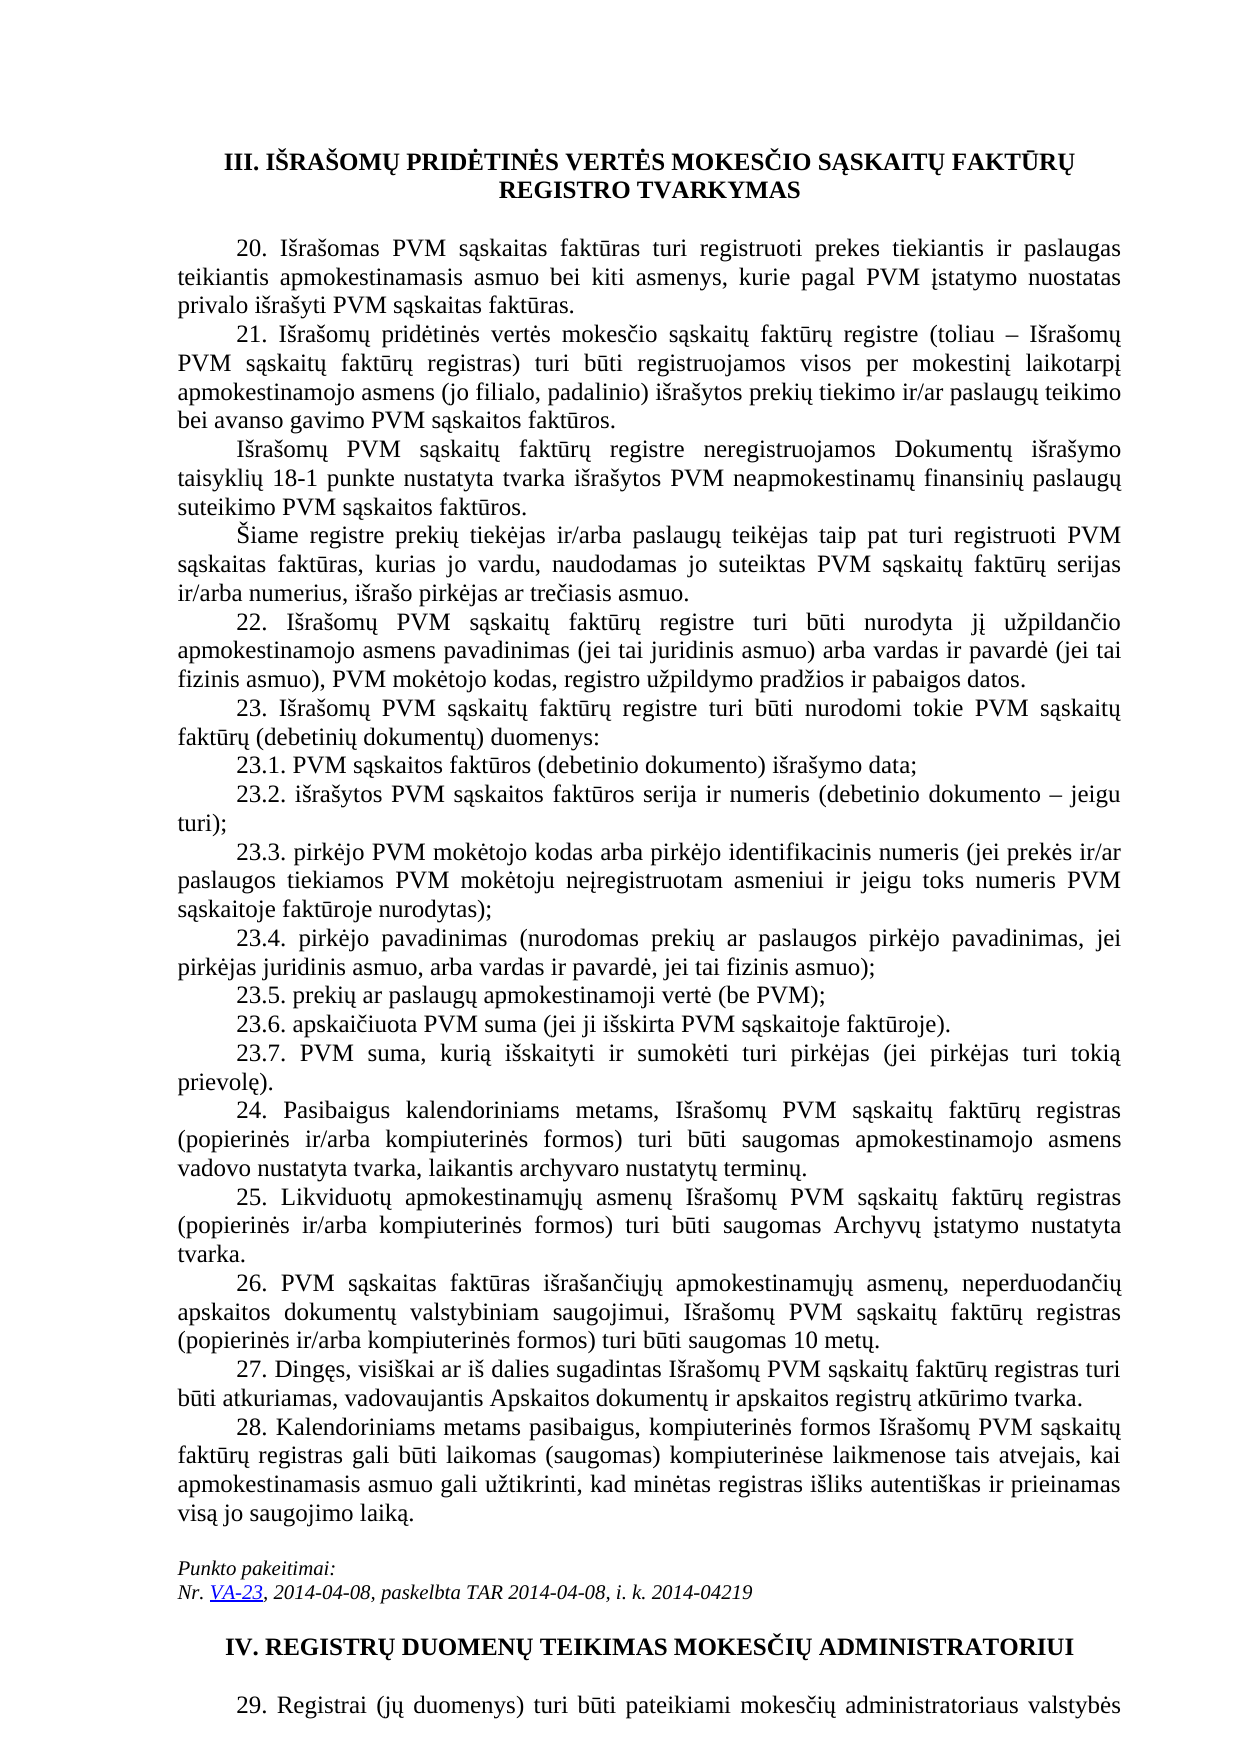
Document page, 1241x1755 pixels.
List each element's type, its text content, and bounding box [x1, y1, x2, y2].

text Išrašomų PVM sąskaitų faktūrų registre neregistruojamos Dokumentų išrašymo taisyklių 18-1 punkte nustatyta tvarka išrašytos PVM neapmokestinamų finansinių paslaugų suteikimo PVM sąskaitos faktūros. [177, 434, 1122, 521]
text 21. Išrašomų pridėtinės vertės mokesčio sąskaitų faktūrų registre (toliau – Išrašomų PVM sąskaitų faktūrų registras) turi būti registruojamos visos per mokestinį laikotarpį apmokestinamojo asmens (jo filialo, padalinio) išrašytos prekių tiekimo ir/ar paslaugų teikimo bei avanso gavimo PVM sąskaitos faktūros. [177, 319, 1122, 434]
text 23.3. pirkėjo PVM mokėtojo kodas arba pirkėjo identifikacinis numeris (jei prekės ir/ar paslaugos tiekiamos PVM mokėtoju neįregistruotam asmeniui ir jeigu toks numeris PVM sąskaitoje faktūroje nurodytas); [177, 837, 1122, 923]
text 23.6. apskaičiuota PVM suma (jei ji išskirta PVM sąskaitoje faktūroje). [177, 1009, 1122, 1038]
text 28. Kalendoriniams metams pasibaigus, kompiuterinės formos Išrašomų PVM sąskaitų faktūrų registras gali būti laikomas (saugomas) kompiuterinėse laikmenose tais atvejais, kai apmokestinamasis asmuo gali užtikrinti, kad minėtas registras išliks autentiškas ir prieinamas visą jo saugojimo laiką. [177, 1412, 1122, 1527]
text 23.7. PVM suma, kurią išskaityti ir sumokėti turi pirkėjas (jei pirkėjas turi tokią prievolę). [177, 1038, 1122, 1096]
text Šiame registre prekių tiekėjas ir/arba paslaugų teikėjas taip pat turi registruoti PVM sąskaitas faktūras, kurias jo vardu, naudodamas jo suteiktas PVM sąskaitų faktūrų serijas ir/arba numerius, išrašo pirkėjas ar trečiasis asmuo. [177, 521, 1122, 607]
text 23.4. pirkėjo pavadinimas (nurodomas prekių ar paslaugos pirkėjo pavadinimas, jei pirkėjas juridinis asmuo, arba vardas ir pavardė, jei tai fizinis asmuo); [177, 923, 1122, 981]
text 23. Išrašomų PVM sąskaitų faktūrų registre turi būti nurodomi tokie PVM sąskaitų faktūrų (debetinių dokumentų) duomenys: [177, 693, 1122, 751]
text Nr. VA-23, 2014-04-08, paskelbta TAR 2014-04-08, i. k. 2014-04219 [177, 1580, 1122, 1604]
text 20. Išrašomas PVM sąskaitas faktūras turi registruoti prekes tiekiantis ir paslaugas teikiantis apmokestinamasis asmuo bei kiti asmenys, kurie pagal PVM įstatymo nuostatas privalo išrašyti PVM sąskaitas faktūras. [177, 233, 1122, 319]
text 23.5. prekių ar paslaugų apmokestinamoji vertė (be PVM); [177, 981, 1122, 1009]
text III. IŠRAŠOMŲ PRIDĖTINĖS VERTĖS MOKESČIO SĄSKAITŲ FAKTŪRŲ REGISTRO TVARKYMAS [177, 147, 1122, 204]
text 27. Dingęs, visiškai ar iš dalies sugadintas Išrašomų PVM sąskaitų faktūrų registras turi būti atkuriamas, vadovaujantis Apskaitos dokumentų ir apskaitos registrų atkūrimo tvarka. [177, 1354, 1122, 1412]
text IV. REGISTRŲ DUOMENŲ TEIKIMAS MOKESČIŲ ADMINISTRATORIUI [177, 1632, 1122, 1661]
text 25. Likviduotų apmokestinamųjų asmenų Išrašomų PVM sąskaitų faktūrų registras (popierinės ir/arba kompiuterinės formos) turi būti saugomas Archyvų įstatymo nustatyta tvarka. [177, 1182, 1122, 1268]
text 22. Išrašomų PVM sąskaitų faktūrų registre turi būti nurodyta jį užpildančio apmokestinamojo asmens pavadinimas (jei tai juridinis asmuo) arba vardas ir pavardė (jei tai fizinis asmuo), PVM mokėtojo kodas, registro užpildymo pradžios ir pabaigos datos. [177, 607, 1122, 693]
text 23.1. PVM sąskaitos faktūros (debetinio dokumento) išrašymo data; [177, 751, 1122, 779]
text 24. Pasibaigus kalendoriniams metams, Išrašomų PVM sąskaitų faktūrų registras (popierinės ir/arba kompiuterinės formos) turi būti saugomas apmokestinamojo asmens vadovo nustatyta tvarka, laikantis archyvaro nustatytų terminų. [177, 1096, 1122, 1182]
text Punkto pakeitimai: [177, 1556, 1122, 1580]
text 29. Registrai (jų duomenys) turi būti pateikiami mokesčių administratoriaus valstybės [177, 1690, 1122, 1719]
text 23.2. išrašytos PVM sąskaitos faktūros serija ir numeris (debetinio dokumento – jeigu turi); [177, 779, 1122, 837]
text 26. PVM sąskaitas faktūras išrašančiųjų apmokestinamųjų asmenų, neperduodančių apskaitos dokumentų valstybiniam saugojimui, Išrašomų PVM sąskaitų faktūrų registras (popierinės ir/arba kompiuterinės formos) turi būti saugomas 10 metų. [177, 1268, 1122, 1354]
